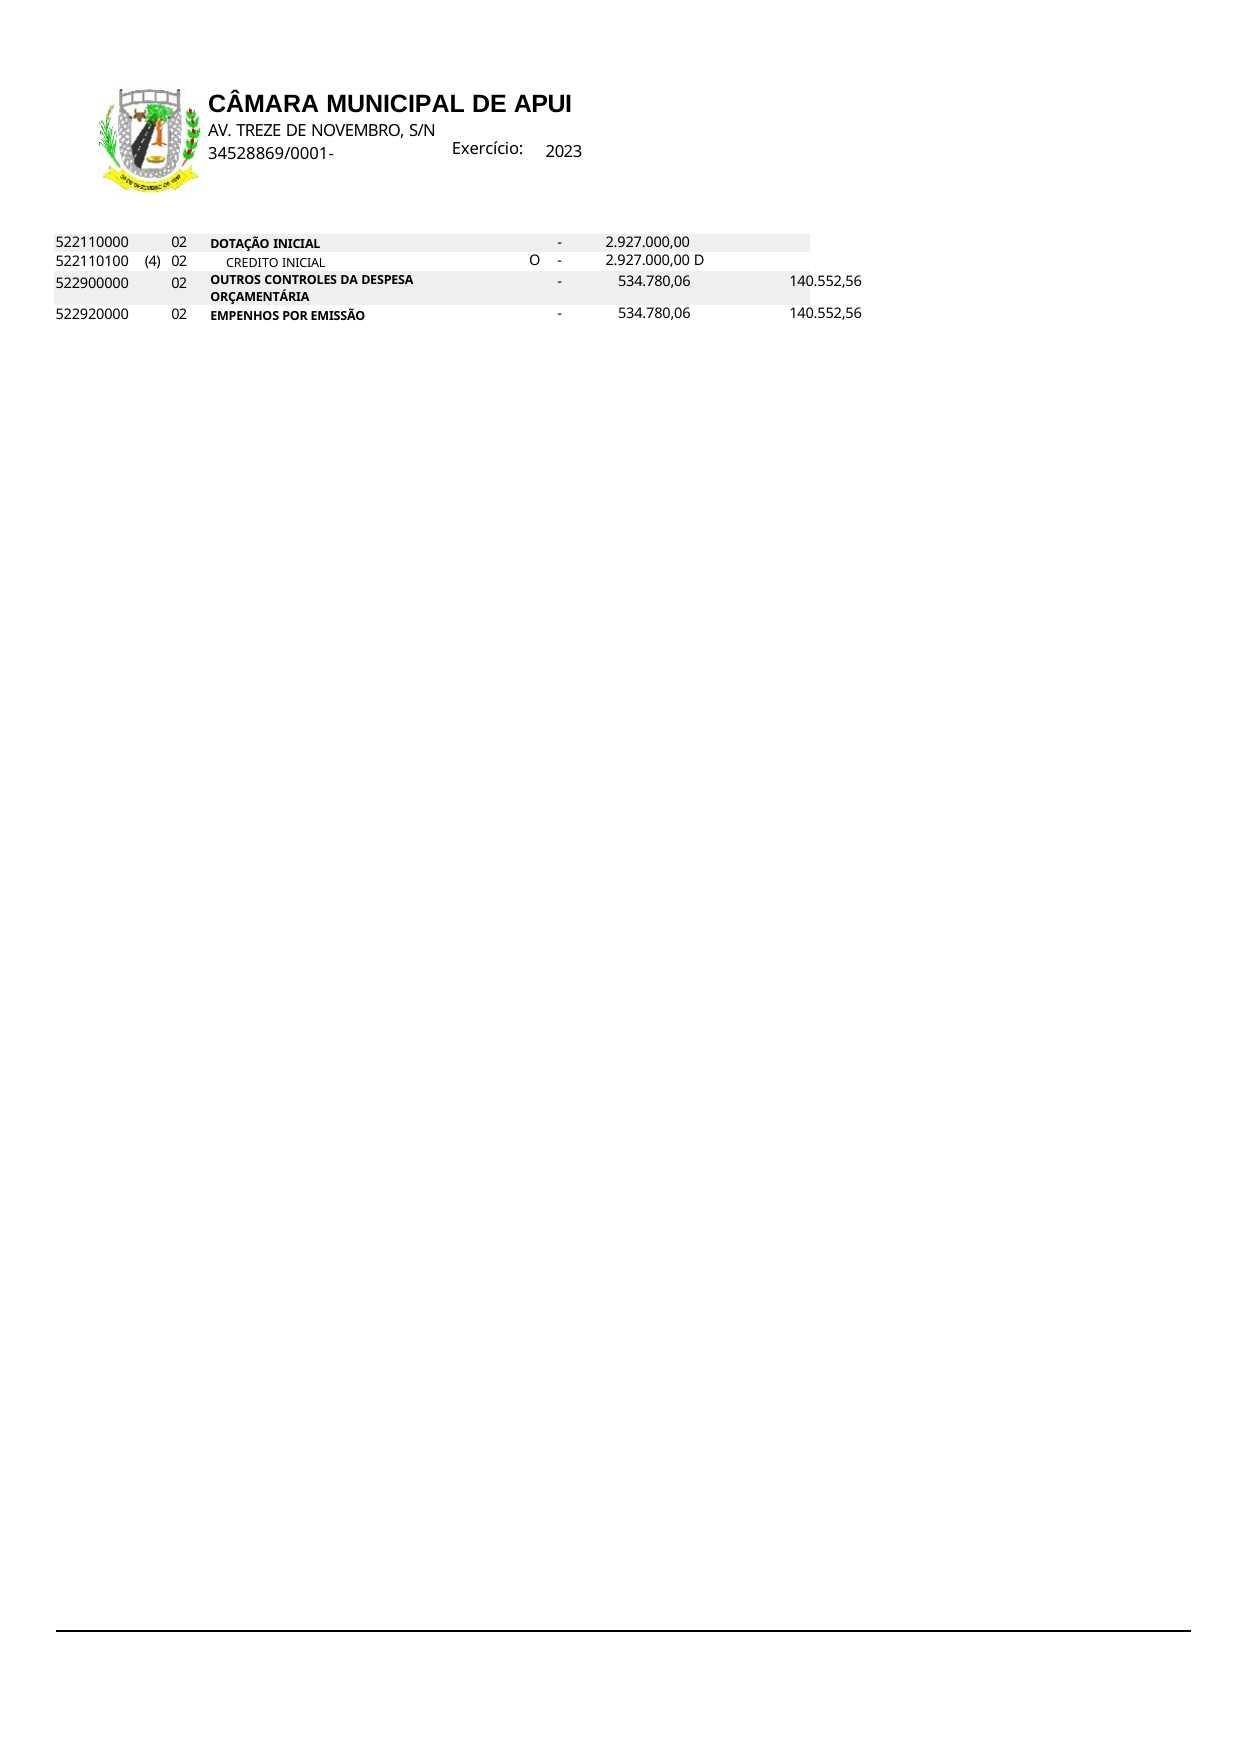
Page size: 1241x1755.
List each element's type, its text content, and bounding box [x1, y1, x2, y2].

table_cell 02 [166, 234, 198, 252]
table_cell 522920000 [54, 305, 136, 324]
table_cell 522110000 [54, 234, 136, 252]
table_cell O [526, 253, 548, 271]
table_cell [136, 305, 166, 324]
table_cell [526, 234, 548, 252]
table_cell 0,00 [746, 253, 810, 271]
table_cell [526, 305, 548, 324]
table_cell [136, 271, 166, 305]
table_cell [526, 271, 548, 305]
table_cell CREDITO INICIAL [198, 253, 526, 271]
table_cell EMPENHOS POR EMISSÃO [198, 305, 526, 324]
table_cell 140.552,56 [746, 305, 810, 324]
table_cell 522110100 [54, 253, 136, 271]
table_cell 0,00 [746, 234, 810, 252]
table_cell 02 [166, 305, 198, 324]
table_cell - 2.927.000,00 [548, 234, 746, 252]
table_cell 522900000 [54, 271, 136, 305]
table_cell 140.552,56 [746, 271, 810, 305]
table_cell (4) [136, 253, 166, 271]
table_cell - 534.780,06 [548, 271, 746, 305]
table_cell - 534.780,06 [548, 305, 746, 324]
table_cell 02 [166, 271, 198, 305]
table_cell 02 [166, 253, 198, 271]
table_cell [136, 234, 166, 252]
table_cell OUTROS CONTROLES DA DESPESA ORÇAMENTÁRIA [198, 271, 526, 305]
table_cell DOTAÇÃO INICIAL [198, 234, 526, 252]
table_cell - 2.927.000,00 D [548, 253, 746, 271]
